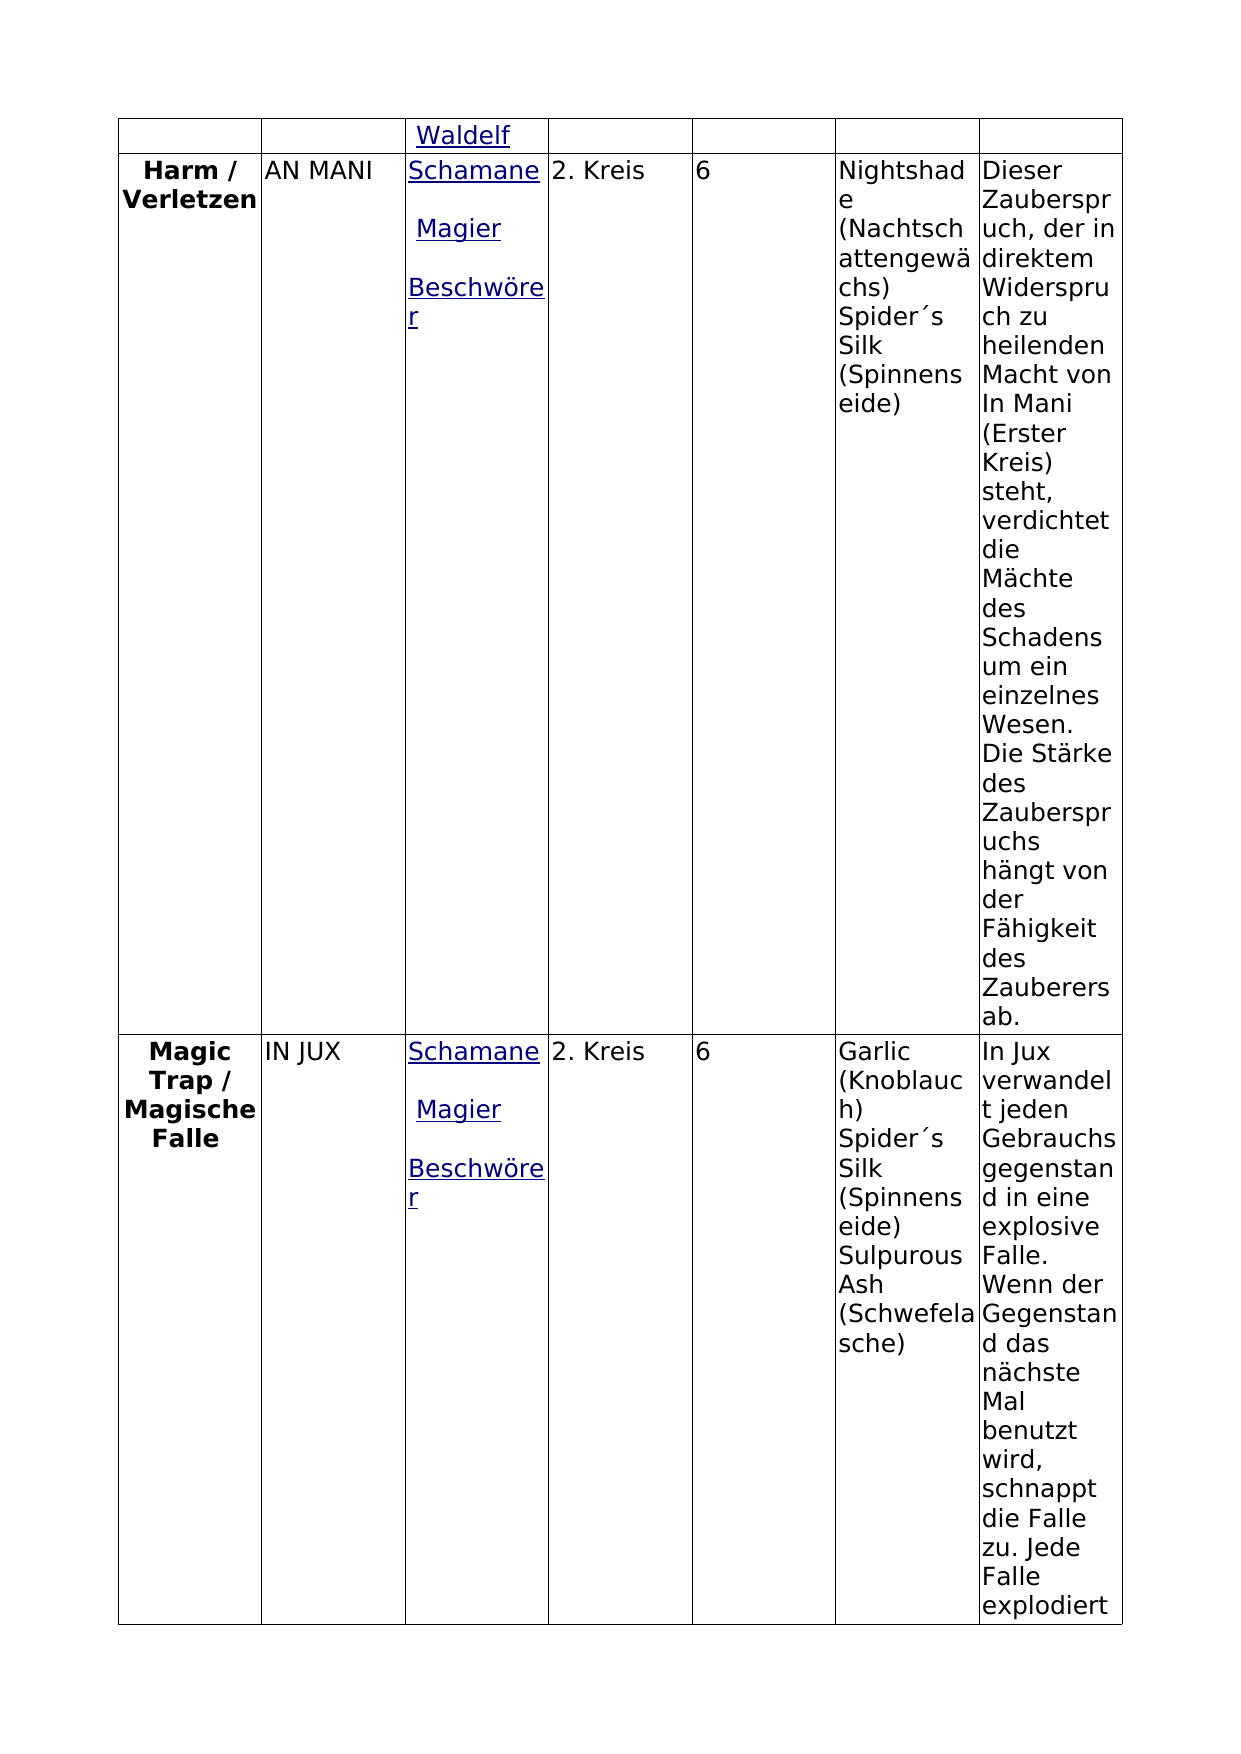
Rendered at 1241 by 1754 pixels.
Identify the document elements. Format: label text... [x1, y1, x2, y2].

table_cell Schamane Magier Beschwörer [406, 1035, 548, 1623]
table_cell AN MANI [262, 154, 405, 1034]
table_cell 2. Kreis [549, 154, 692, 1034]
table_cell Garlic (Knoblauch) Spider´s Silk (Spinnenseide) Sulpurous Ash (Schwefelasche) [836, 1035, 979, 1623]
table_cell Schamane Magier Beschwörer [406, 154, 548, 1034]
table_cell Dieser Zauberspruch, der in direktem Widerspruch zu heilenden Macht von In Mani (Erster Kreis) steht, verdichtet die Mächte des Schadens um ein einzelnes Wesen. Die Stärke des Zauberspruchs hängt von der Fähigkeit des Zauberers ab. [980, 154, 1122, 1034]
table_cell In Jux verwandelt jeden Gebrauchsgegenstand in eine explosive Falle. Wenn der Gegenstand das nächste Mal benutzt wird, schnappt die Falle zu. Jede Falle explodiert [980, 1035, 1122, 1623]
table_cell Harm / Verletzen [119, 154, 261, 1034]
table_cell 6 [693, 154, 835, 1034]
table_cell Waldelf [406, 119, 548, 153]
table_cell [836, 119, 979, 153]
table_cell [119, 119, 261, 153]
table_cell [262, 119, 405, 153]
table_cell Nightshade (Nachtschattengewächs) Spider´s Silk (Spinnenseide) [836, 154, 979, 1034]
table_cell [980, 119, 1122, 153]
table_cell 6 [693, 1035, 835, 1623]
table_cell 2. Kreis [549, 1035, 692, 1623]
table_cell Magic Trap / Magische Falle [119, 1035, 261, 1623]
table_cell IN JUX [262, 1035, 405, 1623]
table_cell [693, 119, 835, 153]
table_cell [549, 119, 692, 153]
